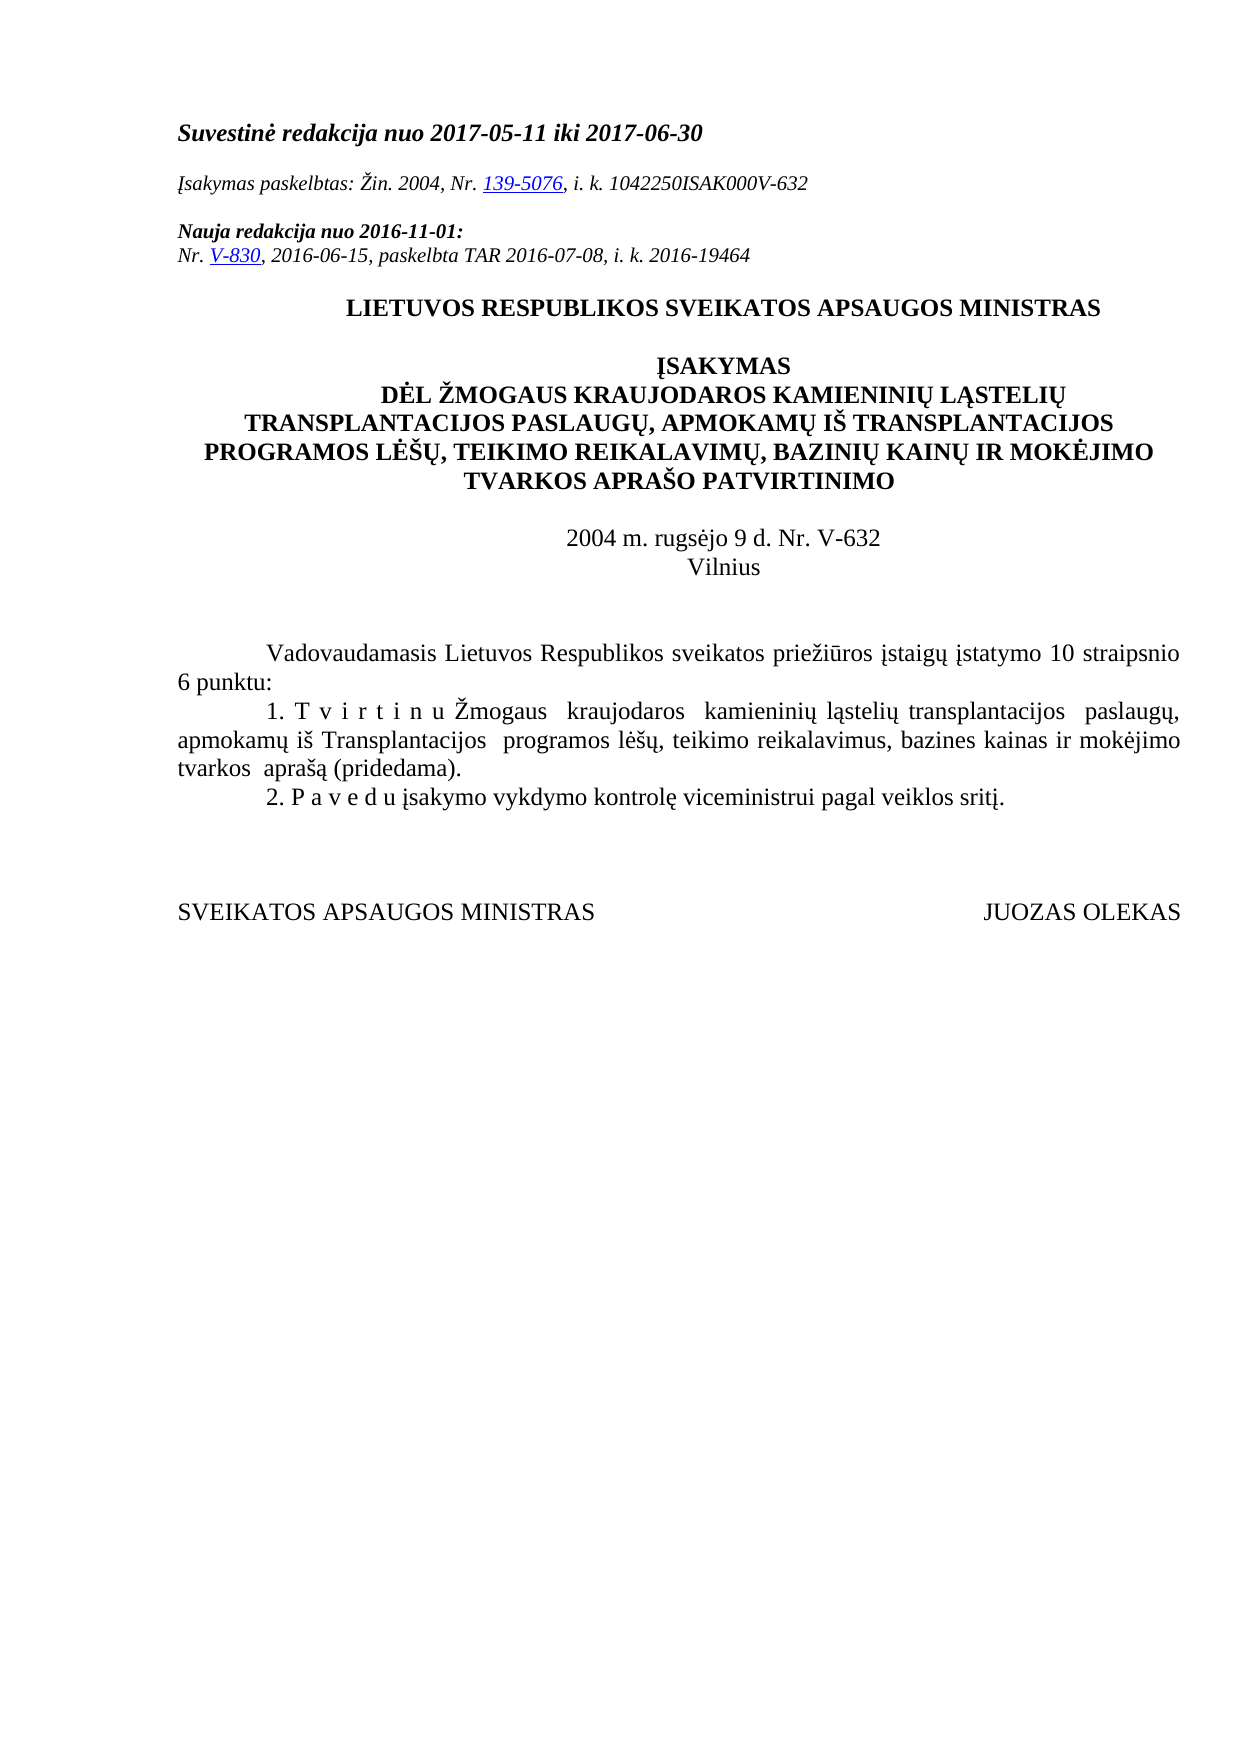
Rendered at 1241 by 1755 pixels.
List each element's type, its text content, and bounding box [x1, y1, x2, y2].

text LIETUVOS RESPUBLIKOS SVEIKATOS APSAUGOS MINISTRAS [177, 293, 1181, 322]
text SVEIKATOS APSAUGOS MINISTRAS JUOZAS OLEKAS [177, 897, 1181, 926]
text Suvestinė redakcija nuo 2017-05-11 iki 2017-06-30 [177, 118, 1181, 147]
text Nauja redakcija nuo 2016-11-01: [177, 219, 1181, 243]
text 1. T v i r t i n u Žmogaus kraujodaros kamieninių ląstelių transplantacijos paslaugų, apmokamų iš Transplantacijos programos lėšų, teikimo reikalavimus, bazines kainas ir mokėjimo tvarkos aprašą (pridedama). [177, 696, 1181, 782]
text Vadovaudamasis Lietuvos Respublikos sveikatos priežiūros įstaigų įstatymo 10 straipsnio 6 punktu: [177, 638, 1181, 696]
text Vilnius [177, 552, 1181, 581]
text Įsakymas paskelbtas: Žin. 2004, Nr. 139-5076, i. k. 1042250ISAK000V-632 [177, 171, 1181, 195]
text DĖL ŽMOGAUS KRAUJODAROS KAMIENINIŲ LĄSTELIŲ TRANSPLANTACIJOS PASLAUGŲ, APMOKAMŲ IŠ TRANSPLANTACIJOS PROGRAMOS LĖŠŲ, TEIKIMO REIKALAVIMŲ, BAZINIŲ KAINŲ IR MOKĖJIMO TVARKOS APRAŠO PATVIRTINIMO [177, 380, 1181, 495]
text 2. P a v e d u įsakymo vykdymo kontrolę viceministrui pagal veiklos sritį. [177, 782, 1181, 811]
text ĮSAKYMAS [177, 351, 1181, 380]
text Nr. V-830, 2016-06-15, paskelbta TAR 2016-07-08, i. k. 2016-19464 [177, 243, 1181, 267]
text 2004 m. rugsėjo 9 d. Nr. V-632 [177, 523, 1181, 552]
